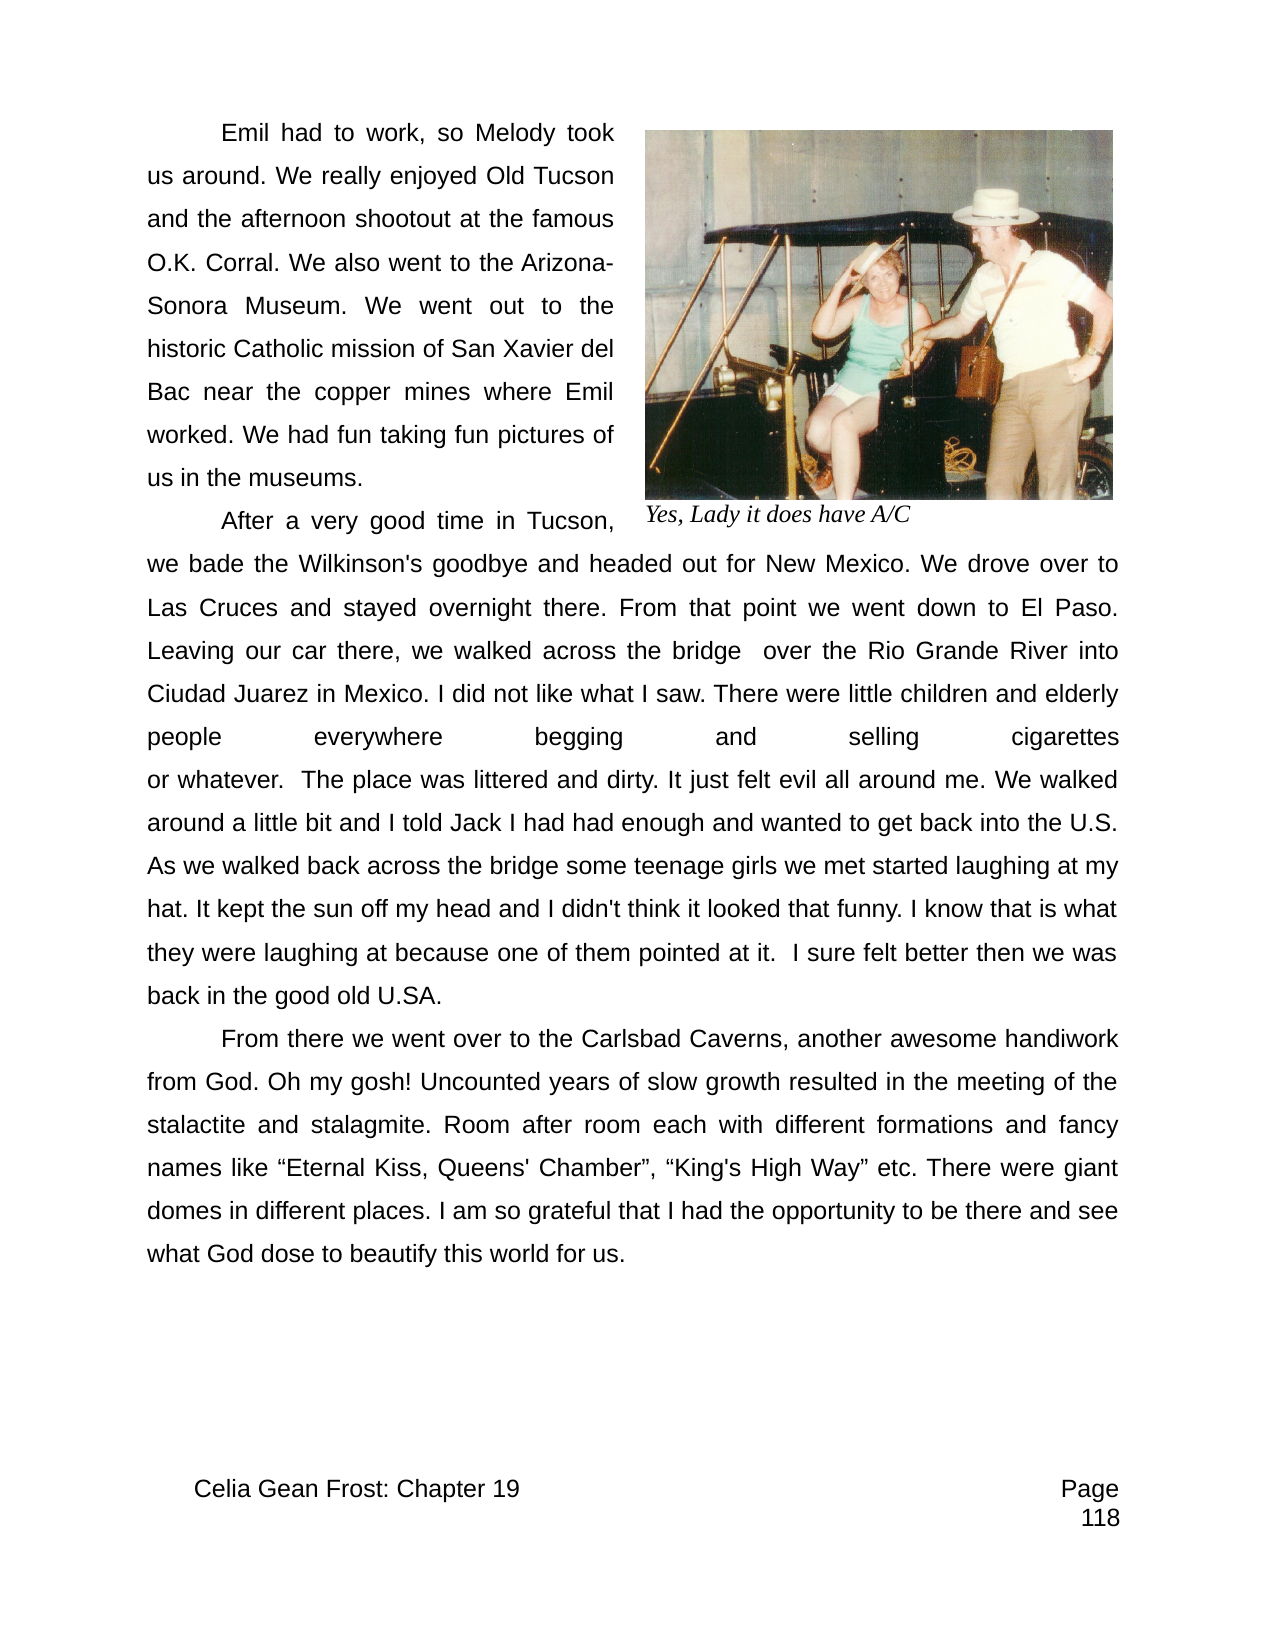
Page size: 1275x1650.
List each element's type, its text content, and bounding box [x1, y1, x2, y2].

text After a very good time in Tucson, we bade the Wilkinson's goodbye and headed out for New Mexico. We drove over to Las Cruces and stayed overnight there. From that point we went down to El Paso. Leaving our car there, we walked across the bridge over the Rio Grande River into Ciudad Juarez in Mexico. I did not like what I saw. There were little children and elderly people everywhere begging and selling cigarettes or whatever. The place was littered and dirty. It just felt evil all around me. We walked around a little bit and I told Jack I had had enough and wanted to get back into the U.S. As we walked back across the bridge some teenage girls we met started laughing at my hat. It kept the sun off my head and I didn't think it looked that funny. I know that is what they were laughing at because one of them pointed at it. I sure felt better then we was back in the good old U.SA. [147, 506, 1120, 1009]
text Yes, Lady it does have A/C [645, 500, 1113, 528]
text Emil had to work, so Melody took us around. We really enjoyed Old Tucson and the afternoon shootout at the famous O.K. Corral. We also went to the Arizona-Sonora Museum. We went out to the historic Catholic mission of San Xavier del Bac near the copper mines where Emil worked. We had fun taking fun pictures of us in the museums. [147, 118, 1120, 492]
text From there we went over to the Carlsbad Caverns, another awesome handiwork from God. Oh my gosh! Uncounted years of slow growth resulted in the meeting of the stalactite and stalagmite. Room after room each with different formations and fancy names like “Eternal Kiss, Queens' Chamber”, “King's High Way” etc. There were giant domes in different places. I am so grateful that I had the opportunity to be there and see what God dose to beautify this world for us. [147, 1024, 1120, 1268]
picture [645, 130, 1113, 500]
